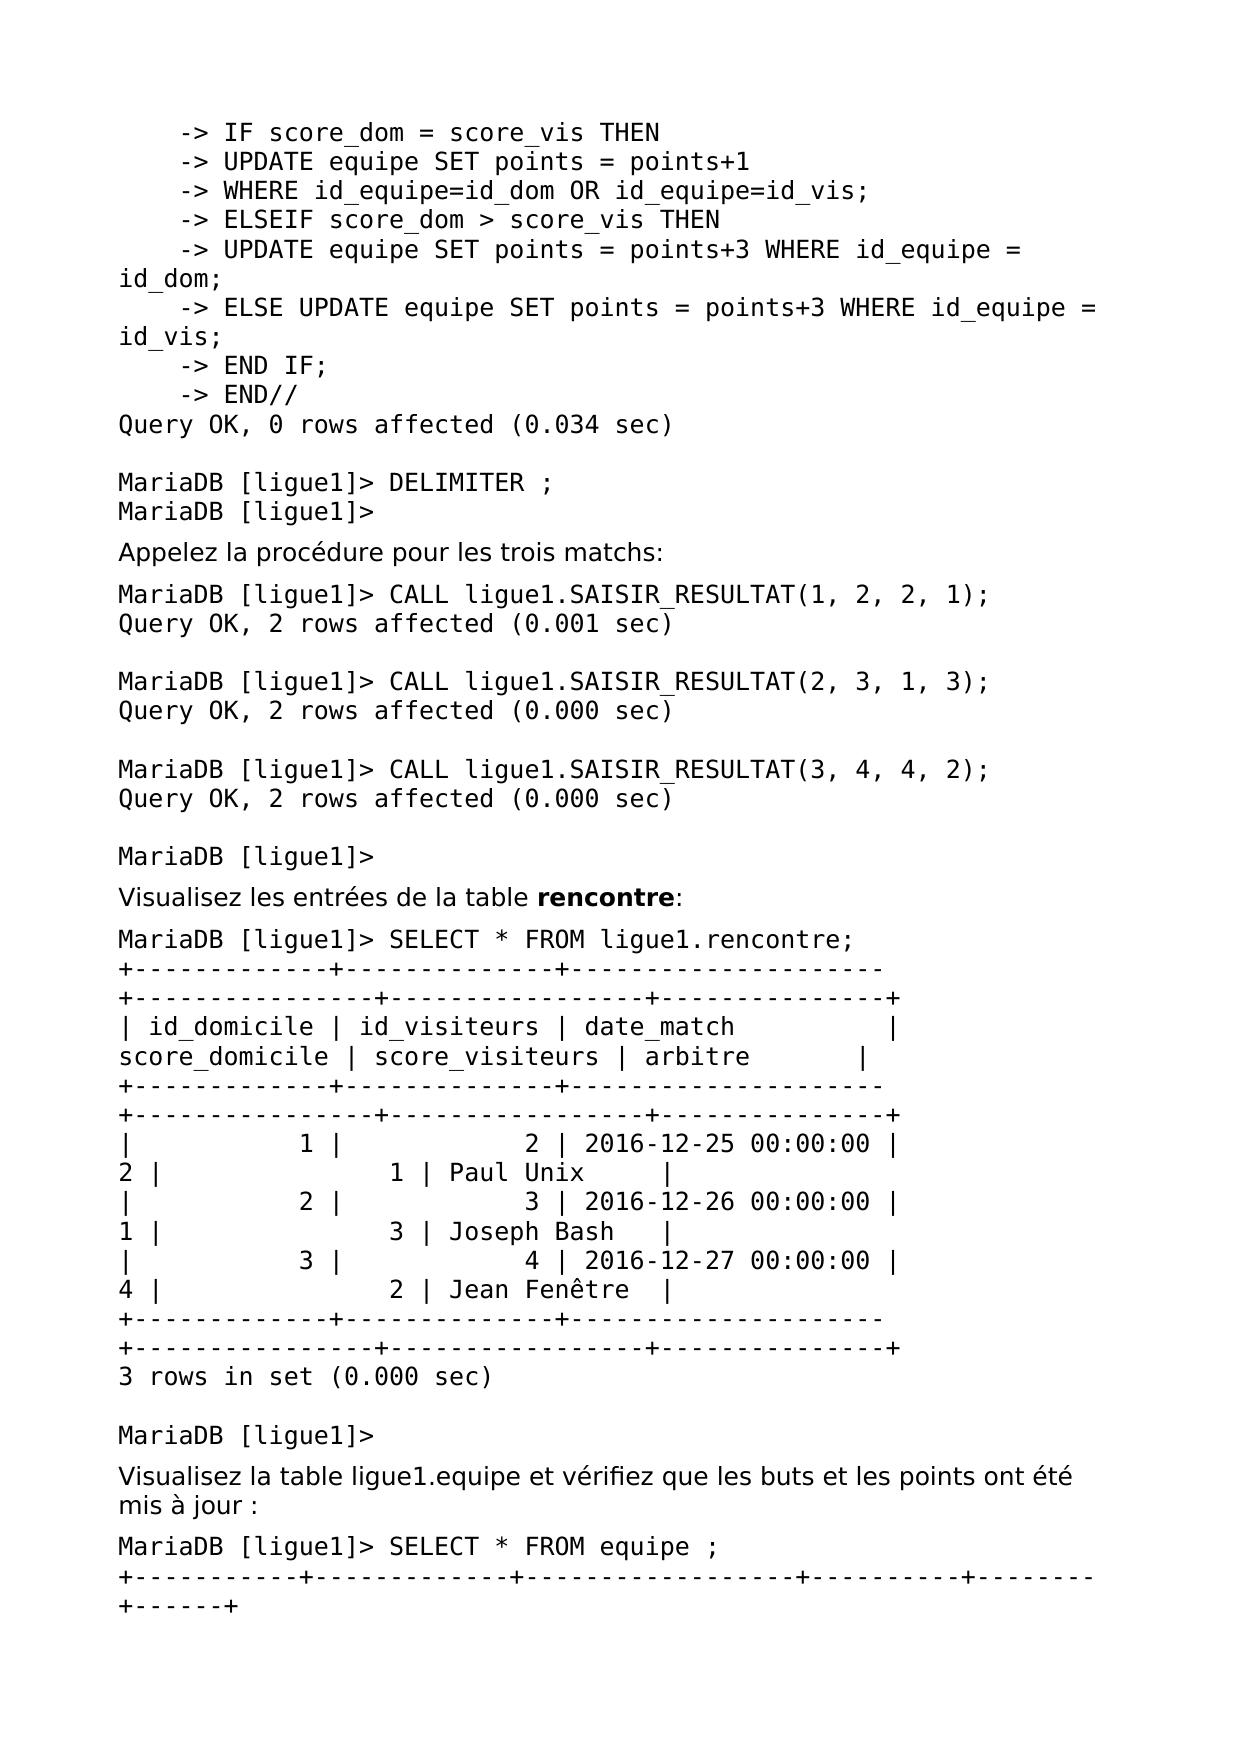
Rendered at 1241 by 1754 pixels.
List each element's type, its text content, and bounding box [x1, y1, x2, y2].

text MariaDB [ligue1]> SELECT * FROM ligue1.rencontre; +-------------+--------------+---------------------+----------------+-----------------+---------------+ | id_domicile | id_visiteurs | date_match | score_domicile | score_visiteurs | arbitre | +-------------+--------------+---------------------+----------------+-----------------+---------------+ | 1 | 2 | 2016-12-25 00:00:00 | 2 | 1 | Paul Unix | | 2 | 3 | 2016-12-26 00:00:00 | 1 | 3 | Joseph Bash | | 3 | 4 | 2016-12-27 00:00:00 | 4 | 2 | Jean Fenêtre | +-------------+--------------+---------------------+----------------+-----------------+---------------+ 3 rows in set (0.000 sec) MariaDB [ligue1]> [118, 925, 1122, 1450]
text Visualisez la table ligue1.equipe et vérifiez que les buts et les points ont été mis à jour : [118, 1462, 1122, 1520]
text Appelez la procédure pour les trois matchs: [118, 538, 1122, 567]
text -> IF score_dom = score_vis THEN -> UPDATE equipe SET points = points+1 -> WHERE id_equipe=id_dom OR id_equipe=id_vis; -> ELSEIF score_dom > score_vis THEN -> UPDATE equipe SET points = points+3 WHERE id_equipe = id_dom; -> ELSE UPDATE equipe SET points = points+3 WHERE id_equipe = id_vis; -> END IF; -> END// Query OK, 0 rows affected (0.034 sec) MariaDB [ligue1]> DELIMITER ; MariaDB [ligue1]> [118, 118, 1122, 526]
text MariaDB [ligue1]> SELECT * FROM equipe ; +-----------+-------------+------------------+----------+--------+------+ [118, 1533, 1122, 1620]
text Visualisez les entrées de la table rencontre: [118, 883, 1122, 912]
text MariaDB [ligue1]> CALL ligue1.SAISIR_RESULTAT(1, 2, 2, 1); Query OK, 2 rows affected (0.001 sec) MariaDB [ligue1]> CALL ligue1.SAISIR_RESULTAT(2, 3, 1, 3); Query OK, 2 rows affected (0.000 sec) MariaDB [ligue1]> CALL ligue1.SAISIR_RESULTAT(3, 4, 4, 2); Query OK, 2 rows affected (0.000 sec) MariaDB [ligue1]> [118, 580, 1122, 872]
